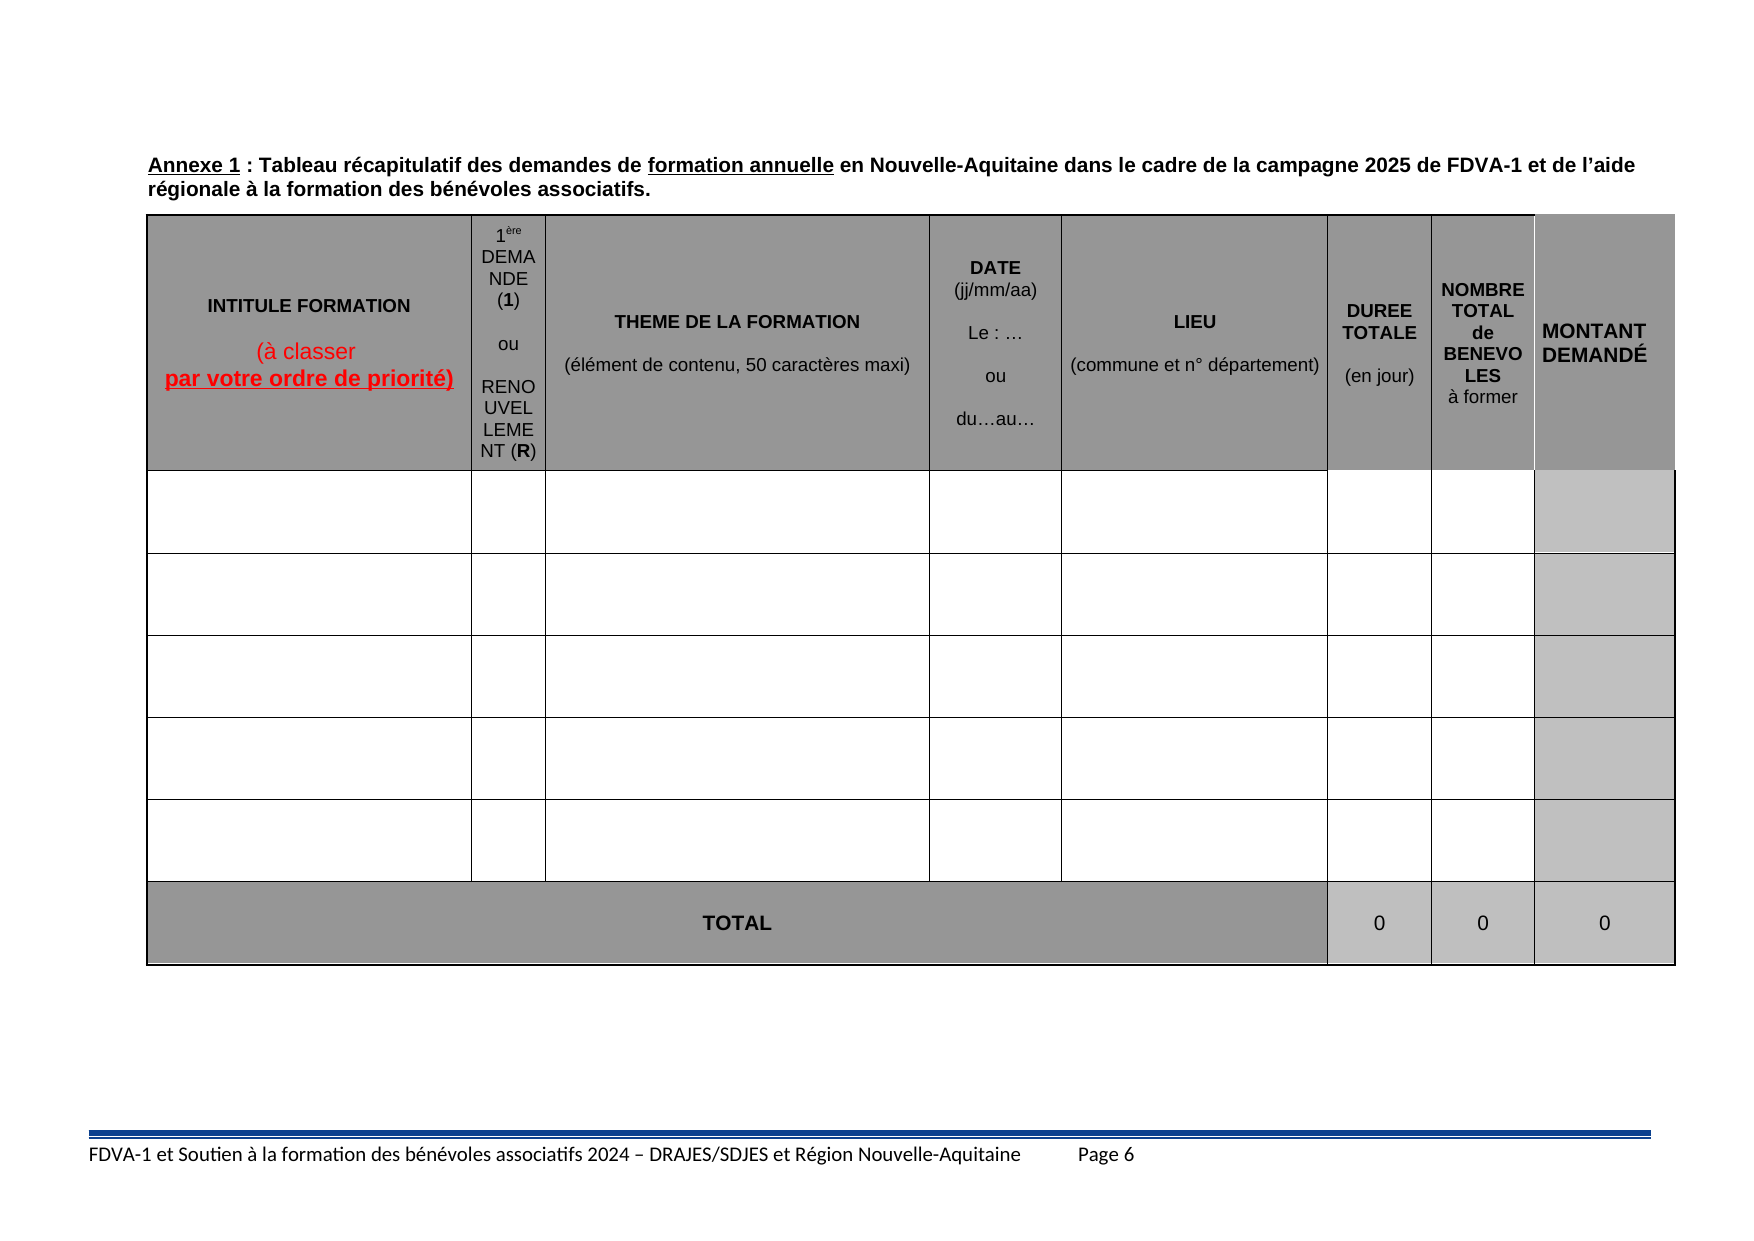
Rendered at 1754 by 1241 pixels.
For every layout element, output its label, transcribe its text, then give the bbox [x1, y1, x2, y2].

text Annexe 1 : Tableau récapitulatif des demandes de formation annuelle en Nouvelle-Aquitaine dans le cadre de la campagne 2025 de FDVA-1 et de l’aide régionale à la formation des bénévoles associatifs. [148, 153, 1639, 201]
table_cell [1328, 718, 1431, 799]
table_header 1ère DEMANDE (1) ou RENOUVELLEMENT (R) [472, 216, 545, 470]
table_cell [472, 554, 545, 635]
table_cell [546, 554, 929, 635]
table_cell [1328, 636, 1431, 717]
table_cell [1535, 554, 1674, 635]
table_cell [148, 471, 471, 552]
table_cell [472, 718, 545, 799]
table_cell [1535, 470, 1674, 552]
table_header INTITULE FORMATION (à classer par votre ordre de priorité) [148, 216, 471, 470]
table_cell [546, 471, 929, 552]
table_cell [1328, 470, 1431, 552]
table_cell 0 [1535, 882, 1674, 963]
table_cell [1062, 636, 1327, 717]
table_cell [148, 718, 471, 799]
table_cell 0 [1432, 882, 1534, 963]
table_cell [1062, 800, 1327, 881]
table_cell [546, 718, 929, 799]
table_cell [472, 471, 545, 552]
table_cell [1535, 800, 1674, 881]
table_cell [148, 636, 471, 717]
table_cell [472, 636, 545, 717]
table_header THEME DE LA FORMATION (élément de contenu, 50 caractères maxi) [546, 216, 929, 470]
table_cell TOTAL [148, 882, 1327, 963]
table_cell [1432, 636, 1534, 717]
table_header LIEU (commune et n° département) [1062, 216, 1327, 470]
table_cell [930, 554, 1061, 635]
table_cell [1062, 554, 1327, 635]
table_cell [1535, 718, 1674, 799]
table_header DUREE TOTALE (en jour) [1328, 216, 1431, 470]
table_cell [1062, 718, 1327, 799]
table_cell [148, 800, 471, 881]
table_cell [148, 554, 471, 635]
table_cell 0 [1328, 882, 1431, 963]
table_cell [930, 636, 1061, 717]
table_cell [1328, 554, 1431, 635]
table_cell [930, 800, 1061, 881]
table_cell [1328, 800, 1431, 881]
table_cell [472, 800, 545, 881]
table_cell [930, 471, 1061, 552]
table_header MONTANT DEMANDÉ [1535, 214, 1675, 470]
table_cell [1535, 636, 1674, 717]
table_cell [930, 718, 1061, 799]
table_header DATE (jj/mm/aa) Le : … ou du…au… [930, 216, 1061, 470]
table_cell [1432, 470, 1534, 552]
table_header NOMBRE TOTAL de BENEVOLES à former [1432, 216, 1534, 470]
table_cell [1432, 718, 1534, 799]
table_cell [546, 800, 929, 881]
table_cell [1432, 800, 1534, 881]
table_cell [1432, 554, 1534, 635]
table_cell [1062, 471, 1327, 552]
table_cell [546, 636, 929, 717]
